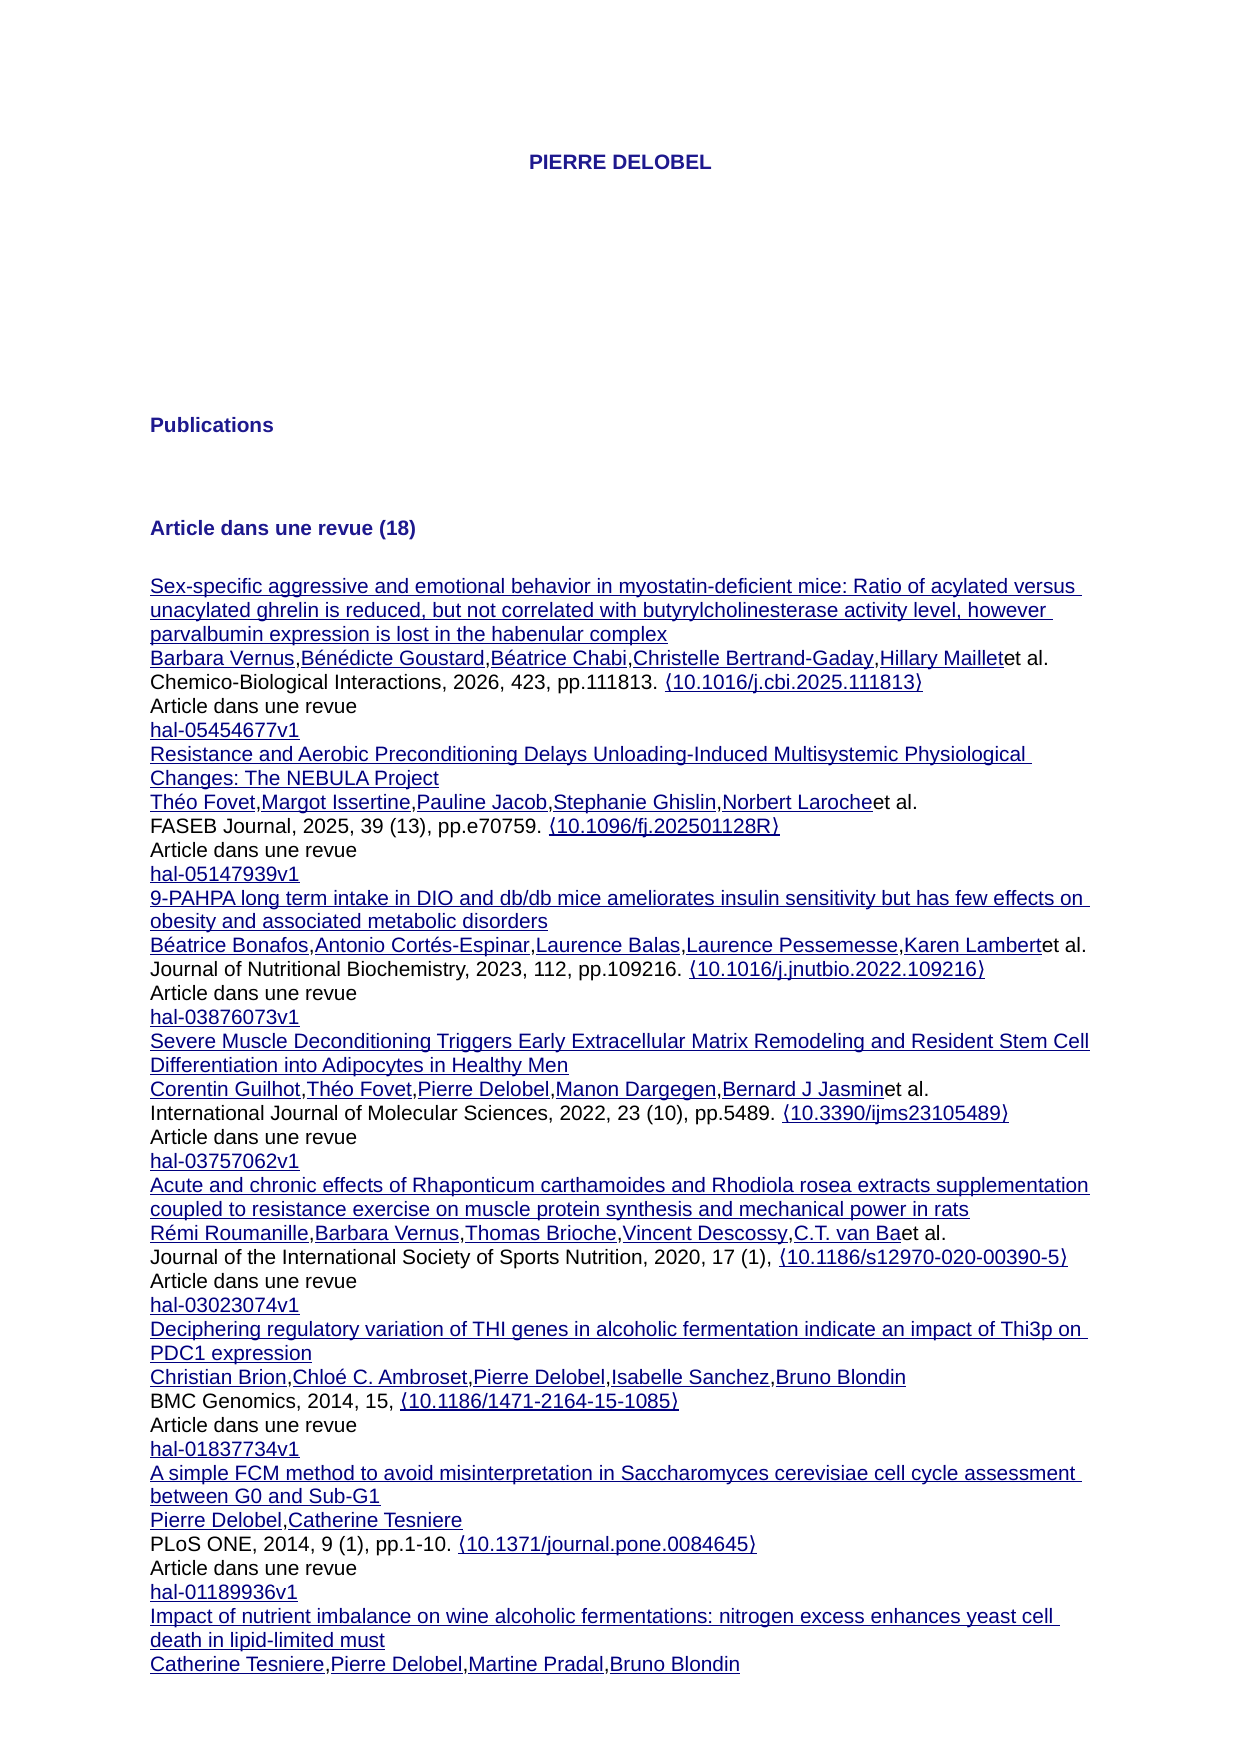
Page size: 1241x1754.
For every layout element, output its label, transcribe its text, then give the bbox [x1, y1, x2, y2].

table_cell 9-PAHPA long term intake in DIO and db/db mice ameliorates insulin sensitivity but has few effects on [150, 885, 1090, 906]
table_cell Impact of nutrient imbalance on wine alcoholic fermentations: nitrogen excess enhances yeast cell death in lipid-limited must Catherine Tesniere,Pierre Delobel,Martine Pradal,Bruno Blondin [150, 1604, 1090, 1676]
table_cell Deciphering regulatory variation of THI genes in alcoholic fermentation indicate an impact of Thi3p on PDC1 expression Christian Brion,Chloé C. Ambroset,Pierre Delobel,Isabelle Sanchez,Bruno Blondin BMC Genomics, 2014, 15, ⟨10.1186/1471-2164-15-1085⟩ Article dans une revue hal-01837734v1 [150, 1317, 1090, 1460]
table_cell A simple FCM method to avoid misinterpretation in Saccharomyces cerevisiae cell cycle assessment between G0 and Sub-G1 Pierre Delobel,Catherine Tesniere PLoS ONE, 2014, 9 (1), pp.1-10. ⟨10.1371/journal.pone.0084645⟩ Article dans une revue hal-01189936v1 [150, 1460, 1090, 1604]
subtitle PIERRE DELOBEL [150, 150, 1090, 174]
subtitle Article dans une revue (18) [150, 516, 1090, 539]
subtitle Publications [150, 412, 1090, 436]
table_cell obesity and associated metabolic disorders Béatrice Bonafos,Antonio Cortés-Espinar,Laurence Balas,Laurence Pessemesse,Karen Lambertet al. Journal of Nutritional Biochemistry, 2023, 112, pp.109216. ⟨10.1016/j.jnutbio.2022.109216⟩ Article dans une revue hal-03876073v1 [150, 907, 1090, 1029]
table_header Sex-specific aggressive and emotional behavior in myostatin-deficient mice: Ratio of acylated versus unacylated ghrelin is reduced, but not correlated with butyrylcholinesterase activity level, however parvalbumin expression is lost in the habenular complex Barbara Vernus,Bénédicte Goustard,Béatrice Chabi,Christelle Bertrand-Gaday,Hillary Mailletet al. Chemico-Biological Interactions, 2026, 423, pp.111813. ⟨10.1016/j.cbi.2025.111813⟩ Article dans une revue hal-05454677v1 [150, 574, 1090, 742]
table_cell coupled to resistance exercise on muscle protein synthesis and mechanical power in rats Rémi Roumanille,Barbara Vernus,Thomas Brioche,Vincent Descossy,C.T. van Baet al. Journal of the International Society of Sports Nutrition, 2020, 17 (1), ⟨10.1186/s12970-020-00390-5⟩ Article dans une revue hal-03023074v1 [150, 1195, 1090, 1317]
table_cell Acute and chronic effects of Rhaponticum carthamoides and Rhodiola rosea extracts supplementation [150, 1173, 1090, 1194]
table_cell Resistance and Aerobic Preconditioning Delays Unloading‐Induced Multisystemic Physiological Changes: The NEBULA Project Théo Fovet,Margot Issertine,Pauline Jacob,Stephanie Ghislin,Norbert Larocheet al. FASEB Journal, 2025, 39 (13), pp.e70759. ⟨10.1096/fj.202501128R⟩ Article dans une revue hal-05147939v1 [150, 742, 1090, 885]
table_cell Differentiation into Adipocytes in Healthy Men Corentin Guilhot,Théo Fovet,Pierre Delobel,Manon Dargegen,Bernard J Jasminet al. International Journal of Molecular Sciences, 2022, 23 (10), pp.5489. ⟨10.3390/ijms23105489⟩ Article dans une revue hal-03757062v1 [150, 1051, 1090, 1173]
table_cell Severe Muscle Deconditioning Triggers Early Extracellular Matrix Remodeling and Resident Stem Cell [150, 1029, 1090, 1050]
